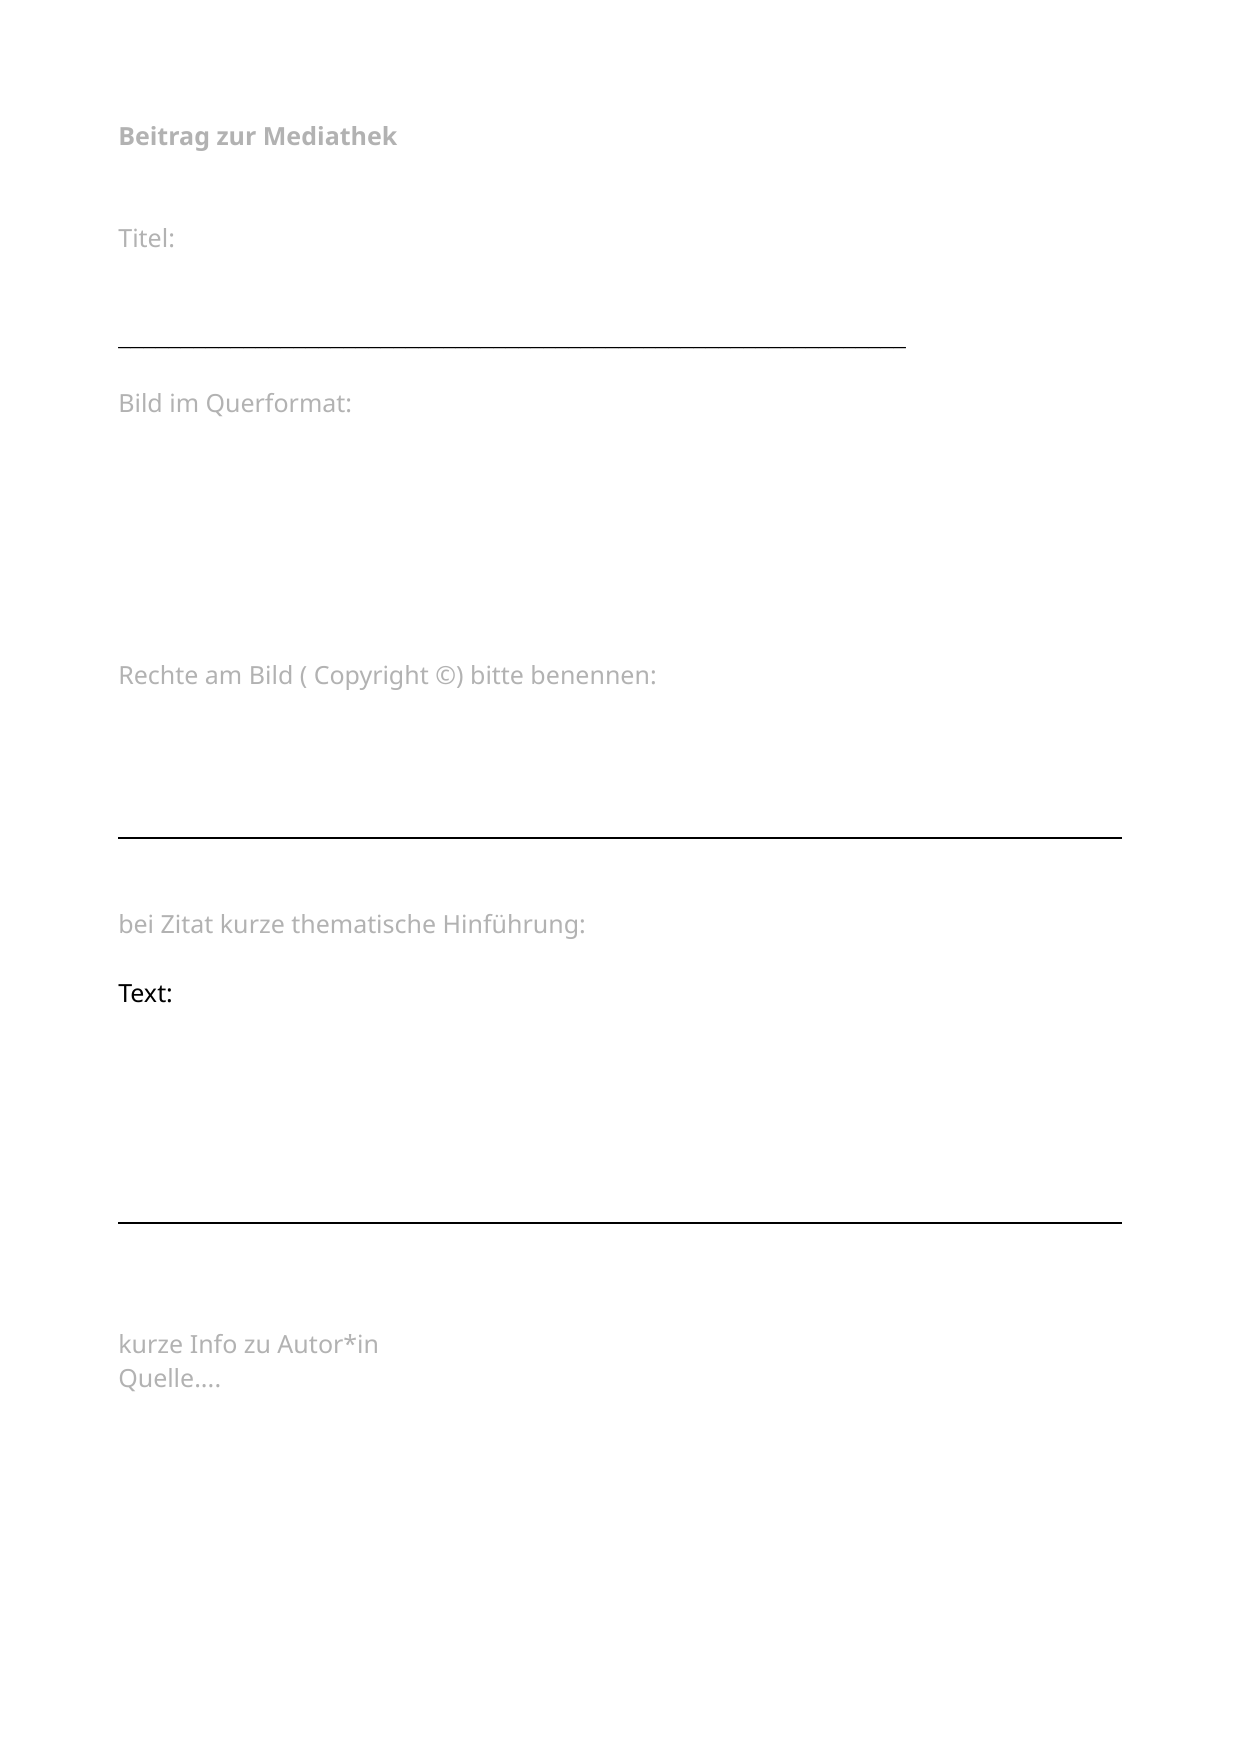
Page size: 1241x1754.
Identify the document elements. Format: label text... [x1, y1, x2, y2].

text Rechte am Bild ( Copyright ©) bitte benennen: [118, 658, 1122, 692]
text _______________________________________________________________ [118, 322, 1122, 351]
text Bild im Querformat: [118, 385, 1122, 419]
text Text: [118, 975, 1122, 1009]
text Quelle.... [118, 1361, 1122, 1395]
text Titel: [118, 220, 1122, 254]
text bei Zitat kurze thematische Hinführung: [118, 907, 1122, 941]
text kurze Info zu Autor*in [118, 1327, 1122, 1361]
text Beitrag zur Mediathek [118, 118, 1122, 152]
